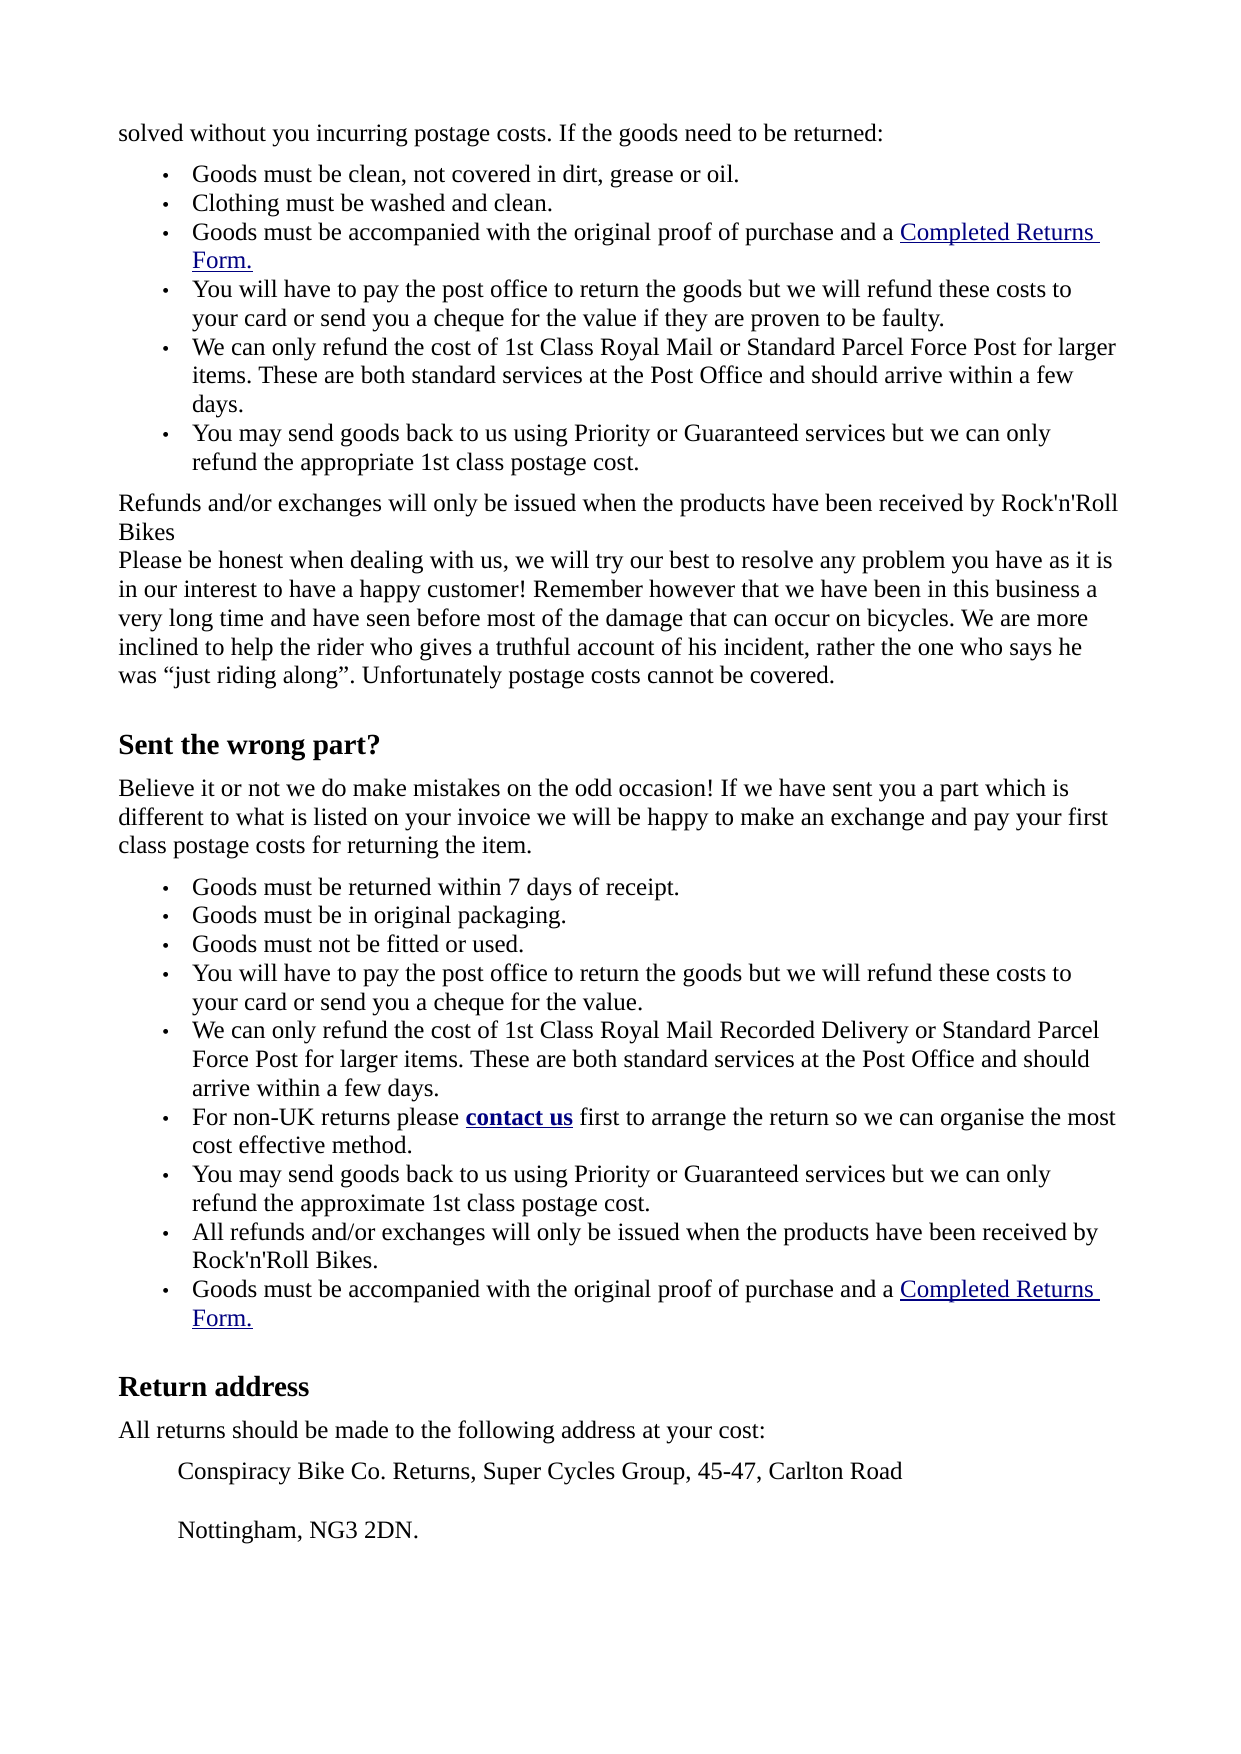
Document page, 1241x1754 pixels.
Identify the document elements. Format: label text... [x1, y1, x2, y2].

list You will have to pay the post office to return the goods but we will refund these costs to your card or send you a cheque for the value if they are proven to be faulty. [162, 274, 1122, 332]
list For non-UK returns please contact us first to arrange the return so we can organise the most cost effective method. [162, 1102, 1122, 1159]
list Goods must be in original packaging. [162, 900, 1122, 929]
subtitle Return address [118, 1369, 1122, 1403]
list All refunds and/or exchanges will only be issued when the products have been received by Rock'n'Roll Bikes. [162, 1217, 1122, 1274]
list Goods must be clean, not covered in dirt, grease or oil. [162, 159, 1122, 188]
text All returns should be made to the following address at your cost: [118, 1415, 1122, 1444]
text solved without you incurring postage costs. If the goods need to be returned: [118, 118, 1122, 147]
list Goods must be accompanied with the original proof of purchase and a Completed Returns Form. [162, 217, 1122, 274]
list We can only refund the cost of 1st Class Royal Mail Recorded Delivery or Standard Parcel Force Post for larger items. These are both standard services at the Post Office and should arrive within a few days. [162, 1015, 1122, 1102]
list You may send goods back to us using Priority or Guaranteed services but we can only refund the approximate 1st class postage cost. [162, 1159, 1122, 1217]
list You will have to pay the post office to return the goods but we will refund these costs to your card or send you a cheque for the value. [162, 958, 1122, 1015]
list Goods must not be fitted or used. [162, 929, 1122, 958]
text Refunds and/or exchanges will only be issued when the products have been received by Rock'n'Roll Bikes Please be honest when dealing with us, we will try our best to resolve any problem you have as it is in our interest to have a happy customer! Remember however that we have been in this business a very long time and have seen before most of the damage that can occur on bicycles. We are more inclined to help the rider who gives a truthful account of his incident, rather the one who says he was “just riding along”. Unfortunately postage costs cannot be covered. [118, 488, 1122, 689]
list You may send goods back to us using Priority or Guaranteed services but we can only refund the appropriate 1st class postage cost. [162, 418, 1122, 476]
text Nottingham, NG3 2DN. [177, 1515, 1063, 1543]
subtitle Sent the wrong part? [118, 727, 1122, 760]
list Goods must be returned within 7 days of receipt. [162, 872, 1122, 900]
list Clothing must be washed and clean. [162, 188, 1122, 217]
text Believe it or not we do make mistakes on the odd occasion! If we have sent you a part which is different to what is listed on your invoice we will be happy to make an exchange and pay your first class postage costs for returning the item. [118, 773, 1122, 859]
text Conspiracy Bike Co. Returns, Super Cycles Group, 45-47, Carlton Road [177, 1456, 1063, 1485]
list We can only refund the cost of 1st Class Royal Mail or Standard Parcel Force Post for larger items. These are both standard services at the Post Office and should arrive within a few days. [162, 332, 1122, 418]
list Goods must be accompanied with the original proof of purchase and a Completed Returns Form. [162, 1274, 1122, 1332]
